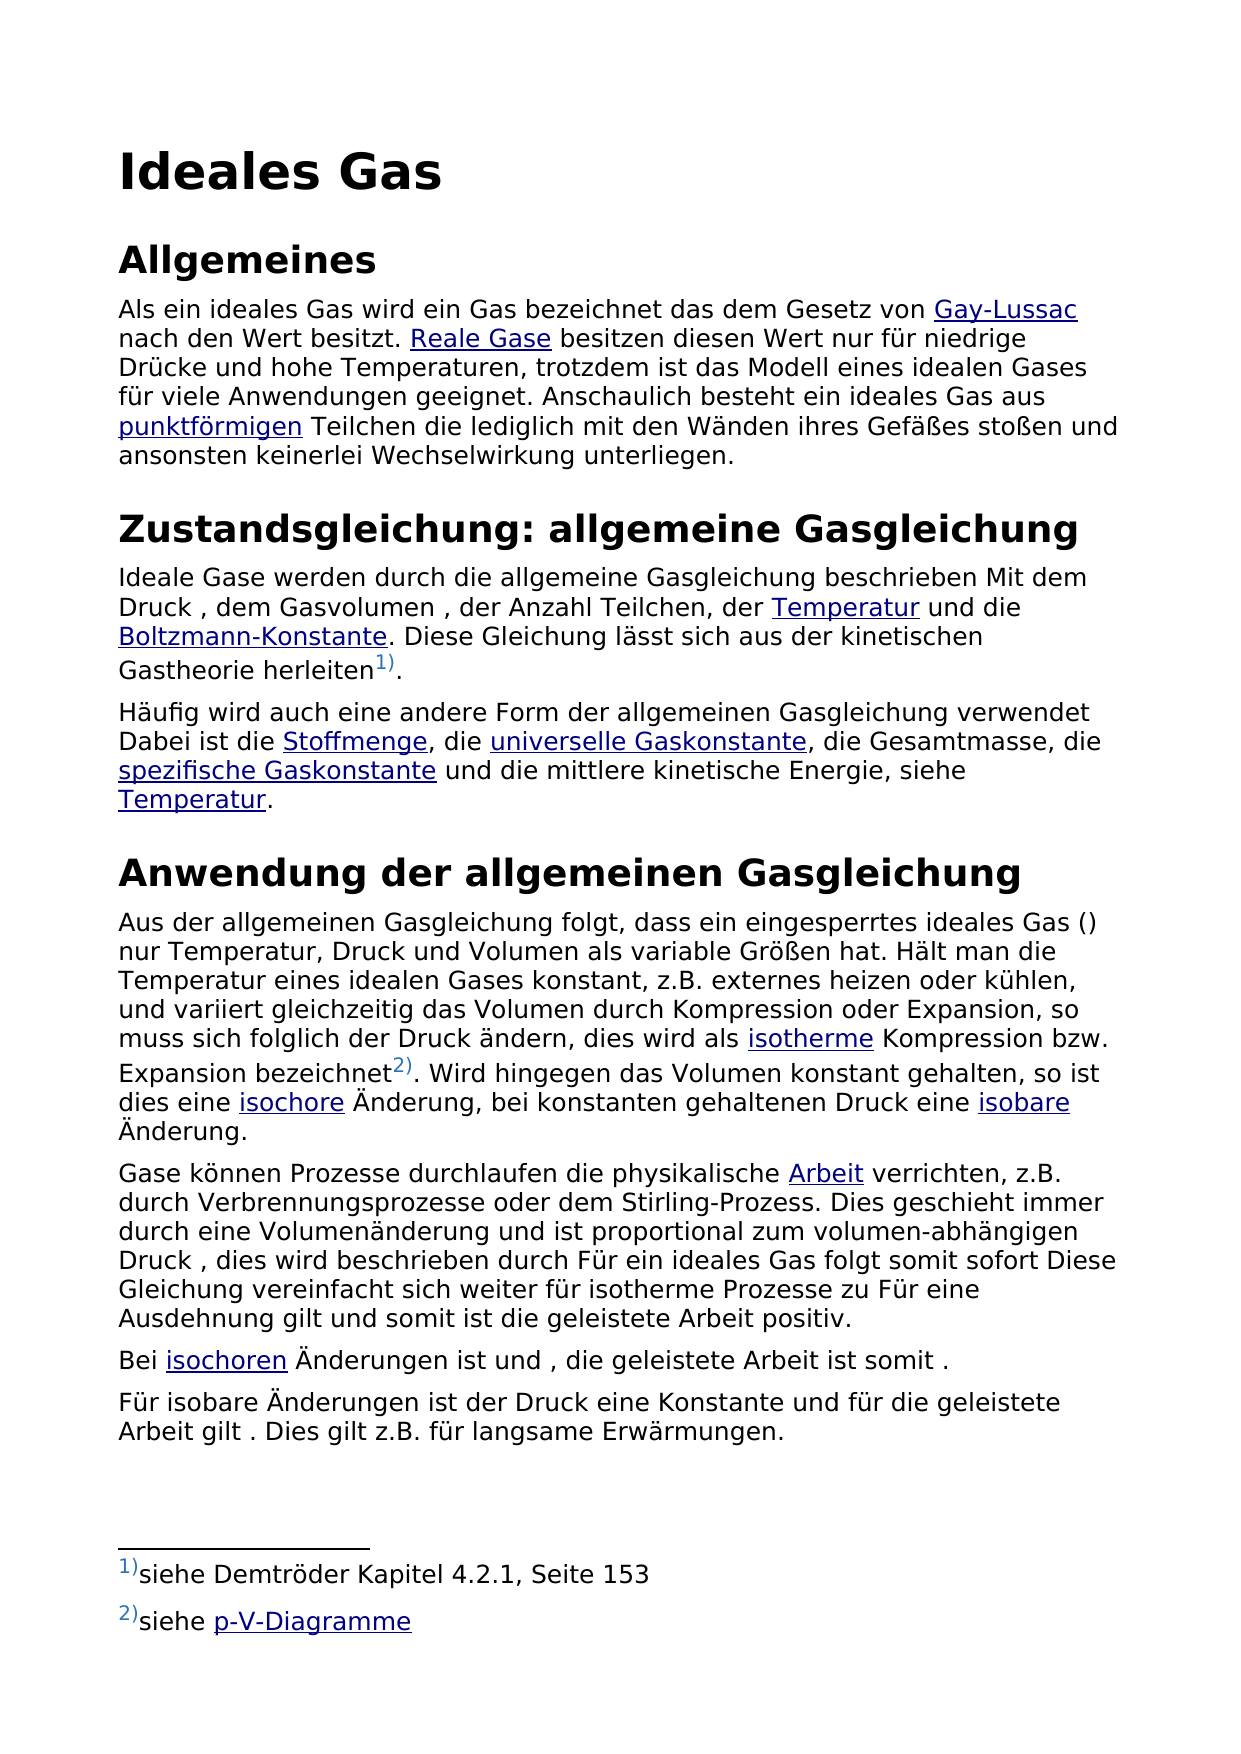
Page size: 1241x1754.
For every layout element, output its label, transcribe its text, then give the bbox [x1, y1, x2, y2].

text Häufig wird auch eine andere Form der allgemeinen Gasgleichung verwendet Dabei ist die Stoffmenge, die universelle Gaskonstante, die Gesamtmasse, die spezifische Gaskonstante und die mittlere kinetische Energie, siehe Temperatur. [118, 698, 1122, 814]
text siehe p-V-Diagramme [118, 1602, 1122, 1636]
text Für isobare Änderungen ist der Druck eine Konstante und für die geleistete Arbeit gilt . Dies gilt z.B. für langsame Erwärmungen. [118, 1388, 1122, 1446]
subtitle Zustandsgleichung: allgemeine Gasgleichung [118, 507, 1122, 551]
text Bei isochoren Änderungen ist und , die geleistete Arbeit ist somit . [118, 1346, 1122, 1375]
text siehe Demtröder Kapitel 4.2.1, Seite 153 [118, 1555, 1122, 1589]
text Ideale Gase werden durch die allgemeine Gasgleichung beschrieben Mit dem Druck , dem Gasvolumen , der Anzahl Teilchen, der Temperatur und die Boltzmann-Konstante. Diese Gleichung lässt sich aus der kinetischen Gastheorie herleiten. [118, 564, 1122, 685]
text Als ein ideales Gas wird ein Gas bezeichnet das dem Gesetz von Gay-Lussac nach den Wert besitzt. Reale Gase besitzen diesen Wert nur für niedrige Drücke und hohe Temperaturen, trotzdem ist das Modell eines idealen Gases für viele Anwendungen geeignet. Anschaulich besteht ein ideales Gas aus punktförmigen Teilchen die lediglich mit den Wänden ihres Gefäßes stoßen und ansonsten keinerlei Wechselwirkung unterliegen. [118, 295, 1122, 470]
text Gase können Prozesse durchlaufen die physikalische Arbeit verrichten, z.B. durch Verbrennungsprozesse oder dem Stirling-Prozess. Dies geschieht immer durch eine Volumenänderung und ist proportional zum volumen-abhängigen Druck , dies wird beschrieben durch Für ein ideales Gas folgt somit sofort Diese Gleichung vereinfacht sich weiter für isotherme Prozesse zu Für eine Ausdehnung gilt und somit ist die geleistete Arbeit positiv. [118, 1159, 1122, 1334]
subtitle Anwendung der allgemeinen Gasgleichung [118, 852, 1122, 896]
subtitle Allgemeines [118, 239, 1122, 282]
subtitle Ideales Gas [118, 143, 1122, 201]
text Aus der allgemeinen Gasgleichung folgt, dass ein eingesperrtes ideales Gas () nur Temperatur, Druck und Volumen als variable Größen hat. Hält man die Temperatur eines idealen Gases konstant, z.B. externes heizen oder kühlen, und variiert gleichzeitig das Volumen durch Kompression oder Expansion, so muss sich folglich der Druck ändern, dies wird als isotherme Kompression bzw. Expansion bezeichnet. Wird hingegen das Volumen konstant gehalten, so ist dies eine isochore Änderung, bei konstanten gehaltenen Druck eine isobare Änderung. [118, 908, 1122, 1146]
